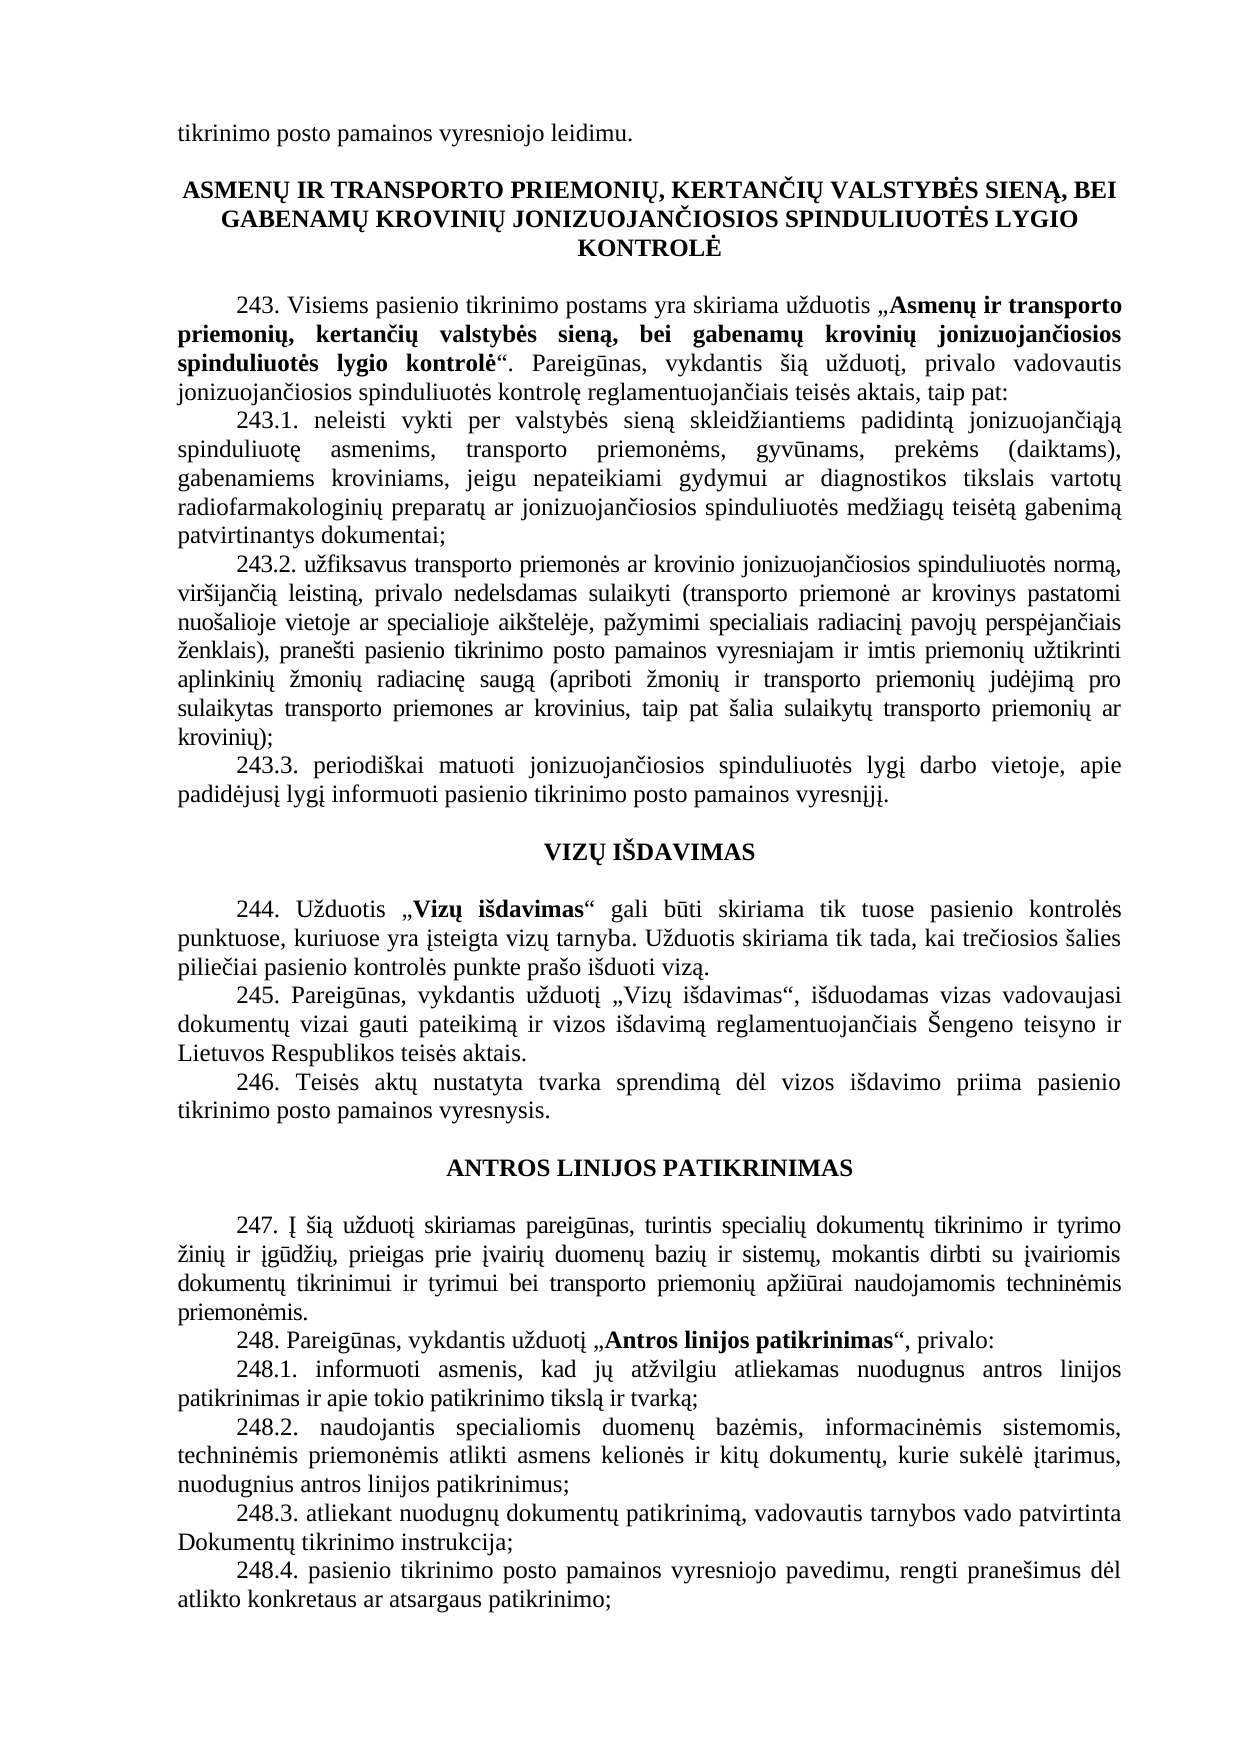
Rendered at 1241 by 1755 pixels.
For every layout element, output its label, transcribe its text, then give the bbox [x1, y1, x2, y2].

text 248. Pareigūnas, vykdantis užduotį „Antros linijos patikrinimas“, privalo: [177, 1326, 1122, 1354]
text 248.4. pasienio tikrinimo posto pamainos vyresniojo pavedimu, rengti pranešimus dėl atlikto konkretaus ar atsargaus patikrinimo; [177, 1556, 1122, 1613]
text tikrinimo posto pamainos vyresniojo leidimu. [177, 118, 1122, 147]
text 243. Visiems pasienio tikrinimo postams yra skiriama užduotis „Asmenų ir transporto priemonių, kertančių valstybės sieną, bei gabenamų krovinių jonizuojančiosios spinduliuotės lygio kontrolė“. Pareigūnas, vykdantis šią užduotį, privalo vadovautis jonizuojančiosios spinduliuotės kontrolę reglamentuojančiais teisės aktais, taip pat: [177, 291, 1122, 406]
text 248.1. informuoti asmenis, kad jų atžvilgiu atliekamas nuodugnus antros linijos patikrinimas ir apie tokio patikrinimo tikslą ir tvarką; [177, 1354, 1122, 1412]
text 247. Į šią užduotį skiriamas pareigūnas, turintis specialių dokumentų tikrinimo ir tyrimo žinių ir įgūdžių, prieigas prie įvairių duomenų bazių ir sistemų, mokantis dirbti su įvairiomis dokumentų tikrinimui ir tyrimui bei transporto priemonių apžiūrai naudojamomis techninėmis priemonėmis. [177, 1211, 1122, 1326]
text 246. Teisės aktų nustatyta tvarka sprendimą dėl vizos išdavimo priima pasienio tikrinimo posto pamainos vyresnysis. [177, 1067, 1122, 1124]
text ANTROS LINIJOS PATIKRINIMAS [177, 1153, 1122, 1182]
text 243.1. neleisti vykti per valstybės sieną skleidžiantiems padidintą jonizuojančiąją spinduliuotę asmenims, transporto priemonėms, gyvūnams, prekėms (daiktams), gabenamiems kroviniams, jeigu nepateikiami gydymui ar diagnostikos tikslais vartotų radiofarmakologinių preparatų ar jonizuojančiosios spinduliuotės medžiagų teisėtą gabenimą patvirtinantys dokumentai; [177, 406, 1122, 549]
text 248.2. naudojantis specialiomis duomenų bazėmis, informacinėmis sistemomis, techninėmis priemonėmis atlikti asmens kelionės ir kitų dokumentų, kurie sukėlė įtarimus, nuodugnius antros linijos patikrinimus; [177, 1412, 1122, 1498]
text 248.3. atliekant nuodugnų dokumentų patikrinimą, vadovautis tarnybos vado patvirtinta Dokumentų tikrinimo instrukcija; [177, 1498, 1122, 1556]
text VIZŲ IŠDAVIMAS [177, 837, 1122, 866]
text 243.3. periodiškai matuoti jonizuojančiosios spinduliuotės lygį darbo vietoje, apie padidėjusį lygį informuoti pasienio tikrinimo posto pamainos vyresnįjį. [177, 751, 1122, 808]
text 245. Pareigūnas, vykdantis užduotį „Vizų išdavimas“, išduodamas vizas vadovaujasi dokumentų vizai gauti pateikimą ir vizos išdavimą reglamentuojančiais Šengeno teisyno ir Lietuvos Respublikos teisės aktais. [177, 981, 1122, 1067]
text ASMENŲ IR TRANSPORTO PRIEMONIŲ, KERTANČIŲ VALSTYBĖS SIENĄ, BEI GABENAMŲ KROVINIŲ JONIZUOJANČIOSIOS SPINDULIUOTĖS LYGIO KONTROLĖ [177, 176, 1122, 262]
text 243.2. užfiksavus transporto priemonės ar krovinio jonizuojančiosios spinduliuotės normą, viršijančią leistiną, privalo nedelsdamas sulaikyti (transporto priemonė ar krovinys pastatomi nuošalioje vietoje ar specialioje aikštelėje, pažymimi specialiais radiacinį pavojų perspėjančiais ženklais), pranešti pasienio tikrinimo posto pamainos vyresniajam ir imtis priemonių užtikrinti aplinkinių žmonių radiacinę saugą (apriboti žmonių ir transporto priemonių judėjimą pro sulaikytas transporto priemones ar krovinius, taip pat šalia sulaikytų transporto priemonių ar krovinių); [177, 549, 1122, 751]
text 244. Užduotis „Vizų išdavimas“ gali būti skiriama tik tuose pasienio kontrolės punktuose, kuriuose yra įsteigta vizų tarnyba. Užduotis skiriama tik tada, kai trečiosios šalies piliečiai pasienio kontrolės punkte prašo išduoti vizą. [177, 894, 1122, 981]
